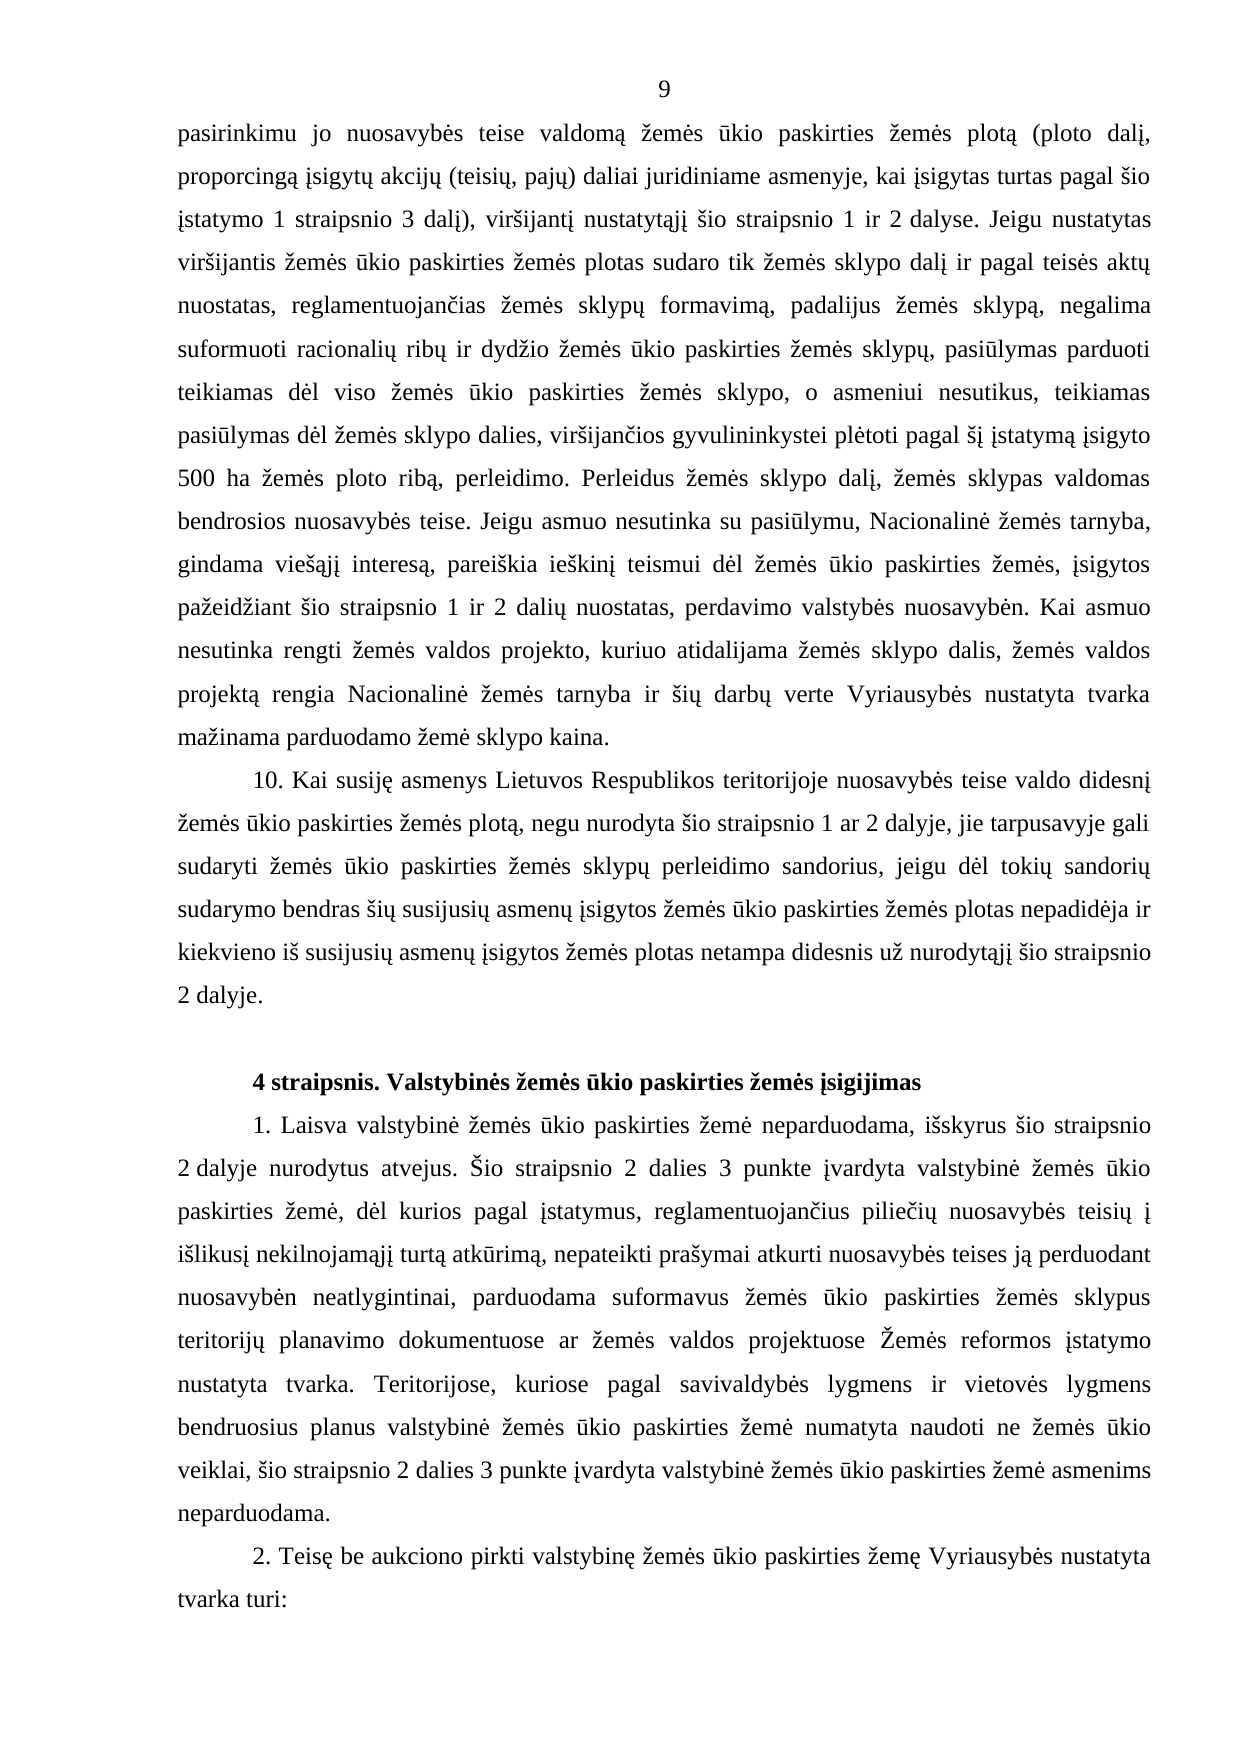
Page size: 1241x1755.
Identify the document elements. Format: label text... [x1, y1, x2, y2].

text pasirinkimu jo nuosavybės teise valdomą žemės ūkio paskirties žemės plotą (ploto dalį, proporcingą įsigytų akcijų (teisių, pajų) daliai juridiniame asmenyje, kai įsigytas turtas pagal šio įstatymo 1 straipsnio 3 dalį), viršijantį nustatytąjį šio straipsnio 1 ir 2 dalyse. Jeigu nustatytas viršijantis žemės ūkio paskirties žemės plotas sudaro tik žemės sklypo dalį ir pagal teisės aktų nuostatas, reglamentuojančias žemės sklypų formavimą, padalijus žemės sklypą, negalima suformuoti racionalių ribų ir dydžio žemės ūkio paskirties žemės sklypų, pasiūlymas parduoti teikiamas dėl viso žemės ūkio paskirties žemės sklypo, o asmeniui nesutikus, teikiamas pasiūlymas dėl žemės sklypo dalies, viršijančios gyvulininkystei plėtoti pagal šį įstatymą įsigyto 500 ha žemės ploto ribą, perleidimo. Perleidus žemės sklypo dalį, žemės sklypas valdomas bendrosios nuosavybės teise. Jeigu asmuo nesutinka su pasiūlymu, Nacionalinė žemės tarnyba, gindama viešąjį interesą, pareiškia ieškinį teismui dėl žemės ūkio paskirties žemės, įsigytos pažeidžiant šio straipsnio 1 ir 2 dalių nuostatas, perdavimo valstybės nuosavybėn. Kai asmuo nesutinka rengti žemės valdos projekto, kuriuo atidalijama žemės sklypo dalis, žemės valdos projektą rengia Nacionalinė žemės tarnyba ir šių darbų verte Vyriausybės nustatyta tvarka mažinama parduodamo žemė sklypo kaina. [177, 118, 1152, 751]
text 1. Laisva valstybinė žemės ūkio paskirties žemė neparduodama, išskyrus šio straipsnio 2 dalyje nurodytus atvejus. Šio straipsnio 2 dalies 3 punkte įvardyta valstybinė žemės ūkio paskirties žemė, dėl kurios pagal įstatymus, reglamentuojančius piliečių nuosavybės teisių į išlikusį nekilnojamąjį turtą atkūrimą, nepateikti prašymai atkurti nuosavybės teises ją perduodant nuosavybėn neatlygintinai, parduodama suformavus žemės ūkio paskirties žemės sklypus teritorijų planavimo dokumentuose ar žemės valdos projektuose Žemės reformos įstatymo nustatyta tvarka. Teritorijose, kuriose pagal savivaldybės lygmens ir vietovės lygmens bendruosius planus valstybinė žemės ūkio paskirties žemė numatyta naudoti ne žemės ūkio veiklai, šio straipsnio 2 dalies 3 punkte įvardyta valstybinė žemės ūkio paskirties žemė asmenims neparduodama. [177, 1110, 1152, 1527]
text 4 straipsnis. Valstybinės žemės ūkio paskirties žemės įsigijimas [177, 1067, 1152, 1096]
text 2. Teisę be aukciono pirkti valstybinę žemės ūkio paskirties žemę Vyriausybės nustatyta tvarka turi: [177, 1541, 1152, 1613]
text 10. Kai susiję asmenys Lietuvos Respublikos teritorijoje nuosavybės teise valdo didesnį žemės ūkio paskirties žemės plotą, negu nurodyta šio straipsnio 1 ar 2 dalyje, jie tarpusavyje gali sudaryti žemės ūkio paskirties žemės sklypų perleidimo sandorius, jeigu dėl tokių sandorių sudarymo bendras šių susijusių asmenų įsigytos žemės ūkio paskirties žemės plotas nepadidėja ir kiekvieno iš susijusių asmenų įsigytos žemės plotas netampa didesnis už nurodytąjį šio straipsnio 2 dalyje. [177, 765, 1152, 1009]
